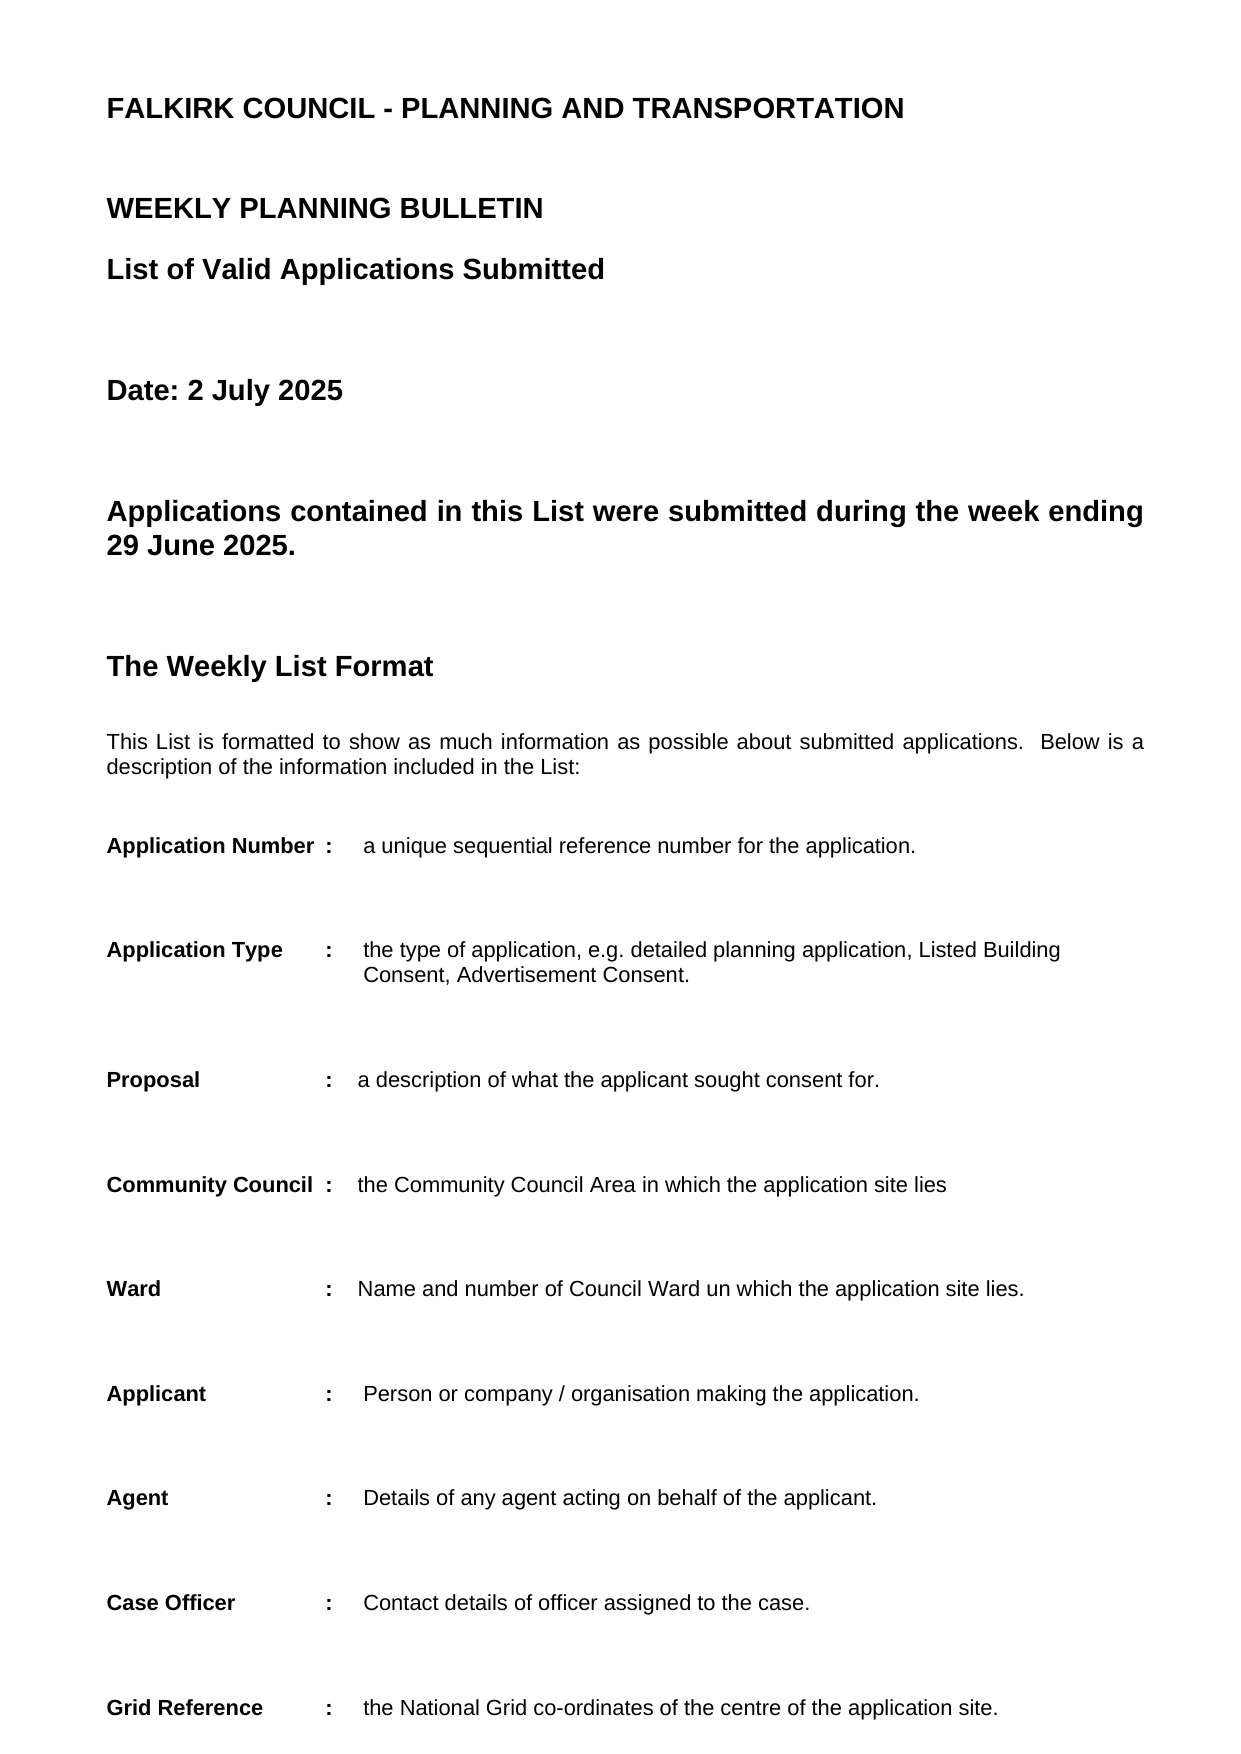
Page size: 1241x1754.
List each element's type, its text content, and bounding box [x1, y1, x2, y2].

text List of Valid Applications Submitted [106, 252, 1146, 285]
subtitle FALKIRK COUNCIL - PLANNING AND TRANSPORTATION [106, 91, 1146, 124]
text Case Officer : Contact details of officer assigned to the case. [106, 1590, 1146, 1615]
text Ward : Name and number of Council Ward un which the application site lies. [106, 1276, 1146, 1301]
text Grid Reference : the National Grid co-ordinates of the centre of the application site. [106, 1694, 1146, 1720]
text Applicant : Person or company / organisation making the application. [106, 1381, 1146, 1406]
text The Weekly List Format [106, 649, 1146, 682]
text Applications contained in this List were submitted during the week ending 29 June 2025. [106, 494, 1146, 561]
text WEEKLY PLANNING BULLETIN [106, 191, 1146, 224]
text Date: 2 July 2025 [106, 373, 1146, 406]
text Community Council : the Community Council Area in which the application site lies [106, 1172, 1146, 1197]
text Proposal : a description of what the applicant sought consent for. [106, 1067, 1146, 1092]
text Agent : Details of any agent acting on behalf of the applicant. [106, 1485, 1146, 1511]
text Application Type : the type of application, e.g. detailed planning application, Listed Building Consent, Advertisement Consent. [106, 937, 1146, 988]
text Application Number : a unique sequential reference number for the application. [106, 833, 1146, 858]
text This List is formatted to show as much information as possible about submitted applications. Below is a description of the information included in the List: [106, 729, 1146, 779]
